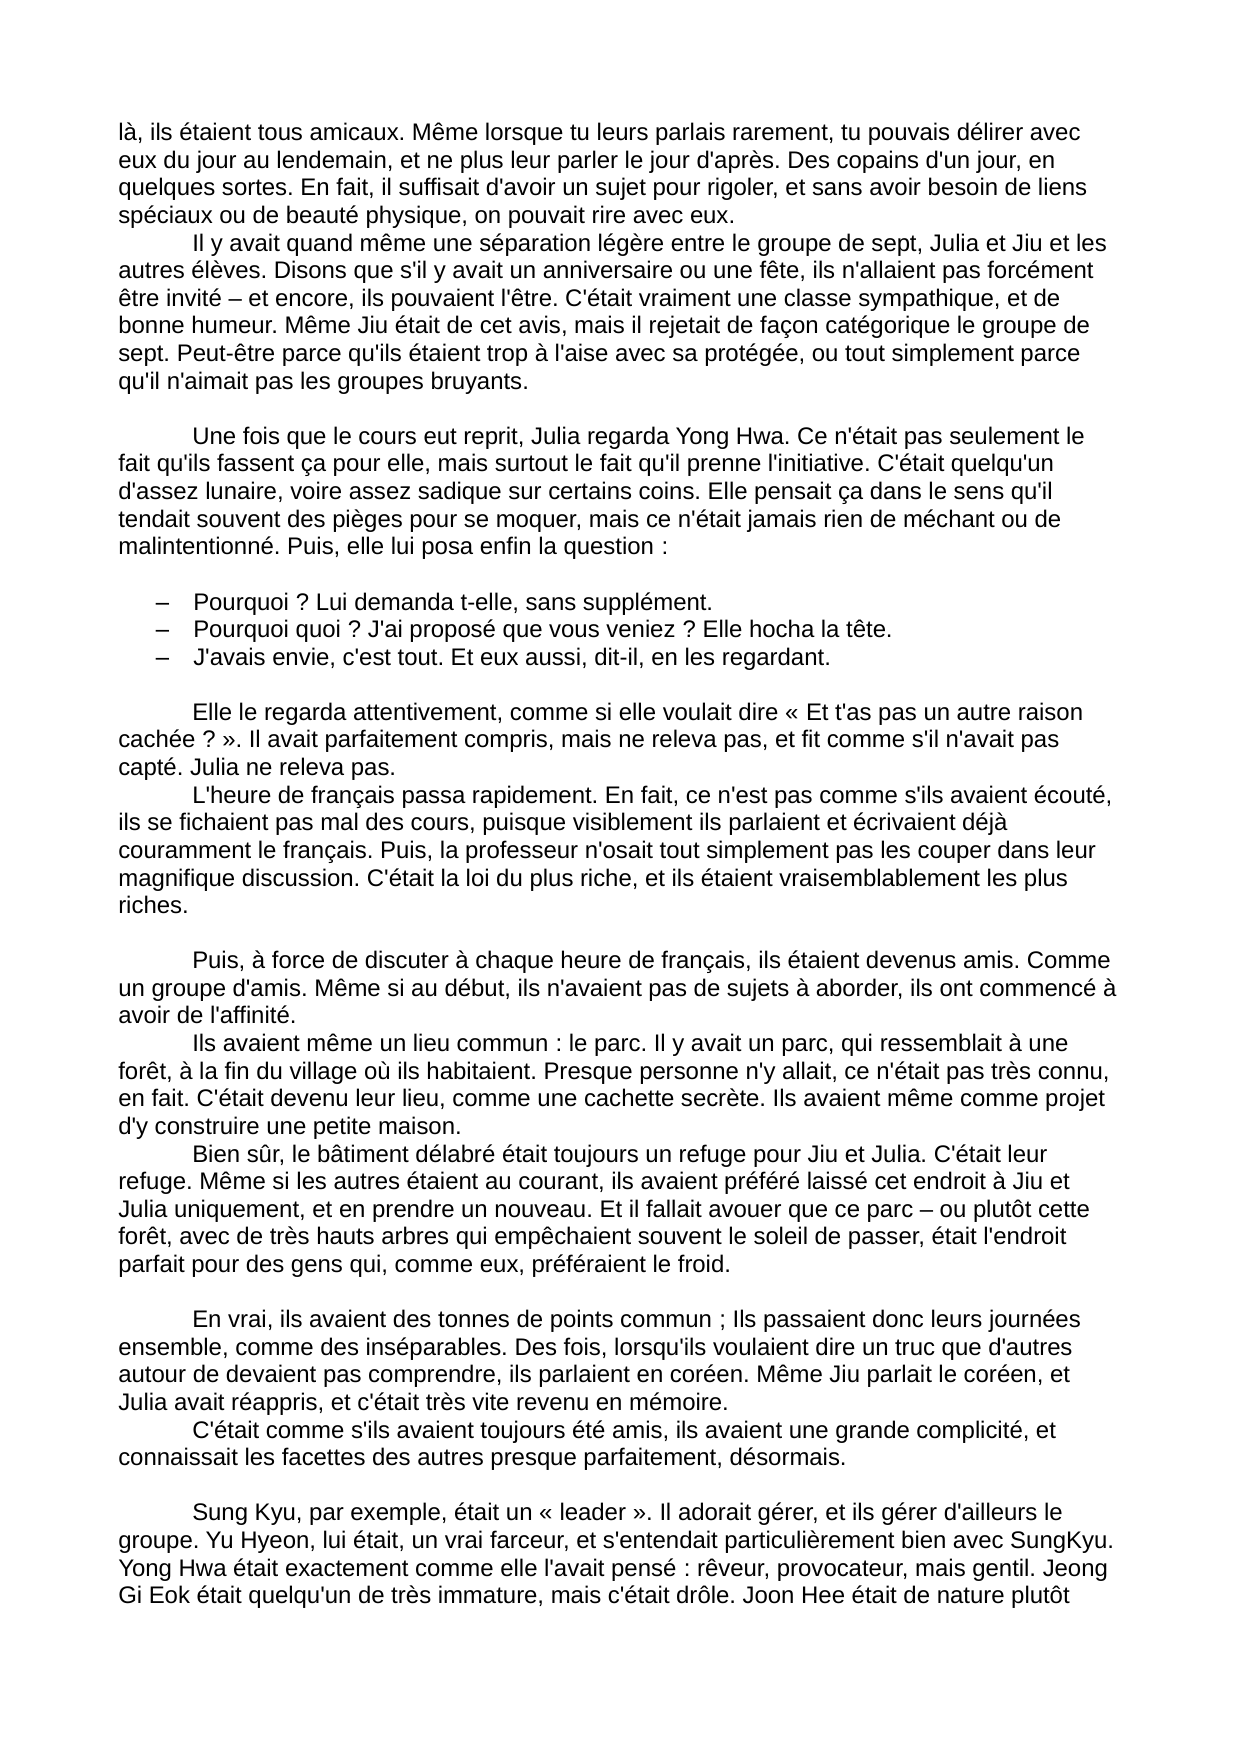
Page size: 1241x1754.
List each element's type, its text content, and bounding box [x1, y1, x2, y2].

text Une fois que le cours eut reprit, Julia regarda Yong Hwa. Ce n'était pas seulement le fait qu'ils fassent ça pour elle, mais surtout le fait qu'il prenne l'initiative. C'était quelqu'un d'assez lunaire, voire assez sadique sur certains coins. Elle pensait ça dans le sens qu'il tendait souvent des pièges pour se moquer, mais ce n'était jamais rien de méchant ou de malintentionné. Puis, elle lui posa enfin la question : [118, 422, 1122, 560]
text Elle le regarda attentivement, comme si elle voulait dire « Et t'as pas un autre raison cachée ? ». Il avait parfaitement compris, mais ne releva pas, et fit comme s'il n'avait pas capté. Julia ne releva pas. [118, 698, 1122, 781]
text Sung Kyu, par exemple, était un « leader ». Il adorait gérer, et ils gérer d'ailleurs le groupe. Yu Hyeon, lui était, un vrai farceur, et s'entendait particulièrement bien avec SungKyu. Yong Hwa était exactement comme elle l'avait pensé : rêveur, provocateur, mais gentil. Jeong Gi Eok était quelqu'un de très immature, mais c'était drôle. Joon Hee était de nature plutôt [118, 1498, 1122, 1609]
list Pourquoi quoi ? J'ai proposé que vous veniez ? Elle hocha la tête. [156, 615, 1122, 643]
list J'avais envie, c'est tout. Et eux aussi, dit-il, en les regardant. [156, 643, 1122, 670]
text En vrai, ils avaient des tonnes de points commun ; Ils passaient donc leurs journées ensemble, comme des inséparables. Des fois, lorsqu'ils voulaient dire un truc que d'autres autour de devaient pas comprendre, ils parlaient en coréen. Même Jiu parlait le coréen, et Julia avait réappris, et c'était très vite revenu en mémoire. [118, 1305, 1122, 1416]
text Puis, à force de discuter à chaque heure de français, ils étaient devenus amis. Comme un groupe d'amis. Même si au début, ils n'avaient pas de sujets à aborder, ils ont commencé à avoir de l'affinité. [118, 946, 1122, 1029]
text C'était comme s'ils avaient toujours été amis, ils avaient une grande complicité, et connaissait les facettes des autres presque parfaitement, désormais. [118, 1416, 1122, 1471]
text Ils avaient même un lieu commun : le parc. Il y avait un parc, qui ressemblait à une forêt, à la fin du village où ils habitaient. Presque personne n'y allait, ce n'était pas très connu, en fait. C'était devenu leur lieu, comme une cachette secrète. Ils avaient même comme projet d'y construire une petite maison. [118, 1029, 1122, 1139]
text Il y avait quand même une séparation légère entre le groupe de sept, Julia et Jiu et les autres élèves. Disons que s'il y avait un anniversaire ou une fête, ils n'allaient pas forcément être invité – et encore, ils pouvaient l'être. C'était vraiment une classe sympathique, et de bonne humeur. Même Jiu était de cet avis, mais il rejetait de façon catégorique le groupe de sept. Peut-être parce qu'ils étaient trop à l'aise avec sa protégée, ou tout simplement parce qu'il n'aimait pas les groupes bruyants. [118, 228, 1122, 394]
text L'heure de français passa rapidement. En fait, ce n'est pas comme s'ils avaient écouté, ils se fichaient pas mal des cours, puisque visiblement ils parlaient et écrivaient déjà couramment le français. Puis, la professeur n'osait tout simplement pas les couper dans leur magnifique discussion. C'était la loi du plus riche, et ils étaient vraisemblablement les plus riches. [118, 781, 1122, 919]
list Pourquoi ? Lui demanda t-elle, sans supplément. [156, 587, 1122, 615]
text là, ils étaient tous amicaux. Même lorsque tu leurs parlais rarement, tu pouvais délirer avec eux du jour au lendemain, et ne plus leur parler le jour d'après. Des copains d'un jour, en quelques sortes. En fait, il suffisait d'avoir un sujet pour rigoler, et sans avoir besoin de liens spéciaux ou de beauté physique, on pouvait rire avec eux. [118, 118, 1122, 228]
text Bien sûr, le bâtiment délabré était toujours un refuge pour Jiu et Julia. C'était leur refuge. Même si les autres étaient au courant, ils avaient préféré laissé cet endroit à Jiu et Julia uniquement, et en prendre un nouveau. Et il fallait avouer que ce parc – ou plutôt cette forêt, avec de très hauts arbres qui empêchaient souvent le soleil de passer, était l'endroit parfait pour des gens qui, comme eux, préféraient le froid. [118, 1139, 1122, 1277]
